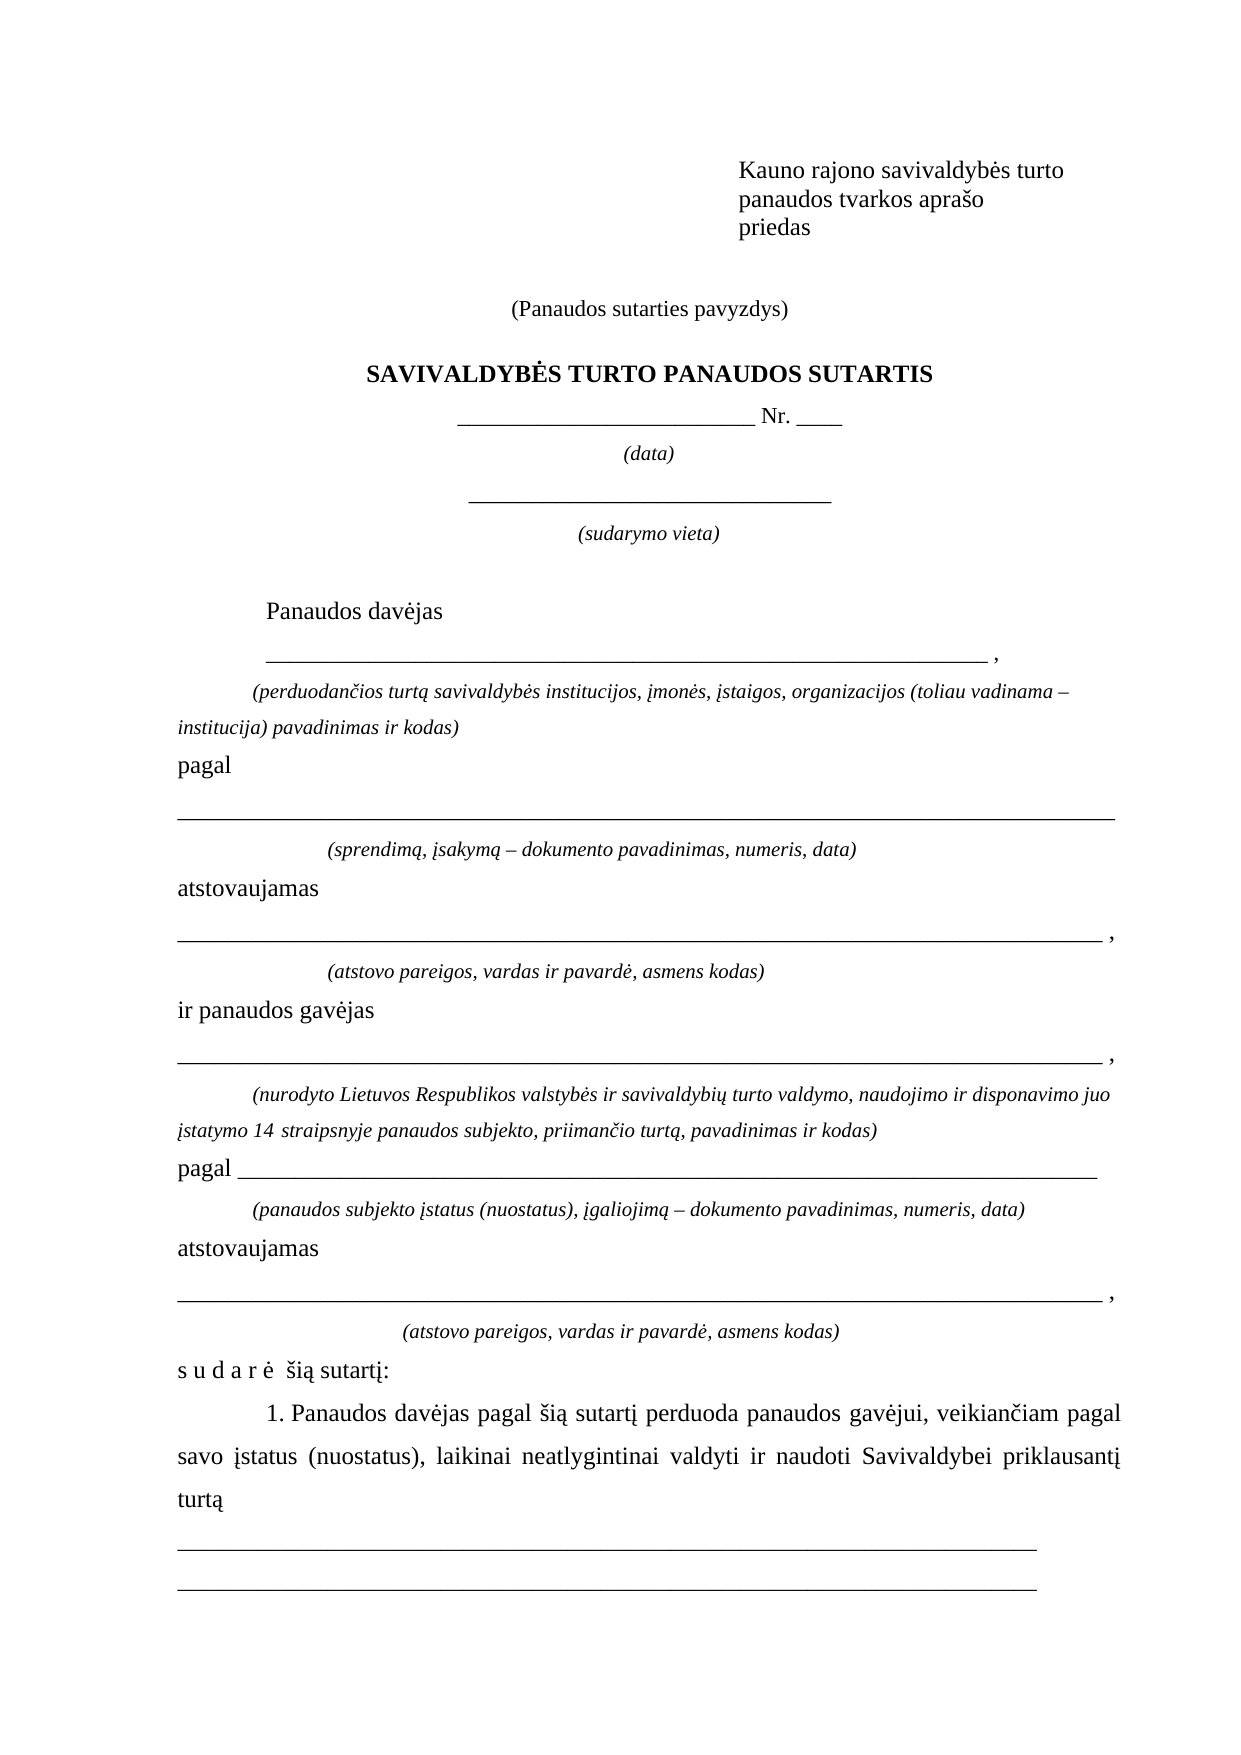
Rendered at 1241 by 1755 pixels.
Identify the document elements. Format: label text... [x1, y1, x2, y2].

text ir panaudos gavėjas __________________________________________________________________________ , [177, 995, 1122, 1067]
text pagal ___________________________________________________________________________ [177, 1153, 1122, 1182]
text (perduodančios turtą savivaldybės institucijos, įmonės, įstaigos, organizacijos (toliau vadinama – institucija) pavadinimas ir kodas) [177, 678, 1122, 739]
text ___________________________________________________________________________ [177, 1567, 1122, 1593]
text 1. Panaudos davėjas pagal šią sutartį perduoda panaudos gavėjui, veikiančiam pagal savo įstatus (nuostatus), laikinai neatlygintinai valdyti ir naudoti Savivaldybei priklausantį turtą [177, 1398, 1122, 1513]
text (sudarymo vieta) [177, 520, 1122, 544]
text Panaudos davėjas [177, 596, 1122, 625]
text __________________________ Nr. ____ [177, 402, 1122, 428]
text panaudos tvarkos aprašo [177, 184, 1122, 212]
text _______________________________________________________________ , [177, 639, 1122, 665]
text atstovaujamas __________________________________________________________________________ , [177, 1233, 1122, 1304]
text (sprendimą, įsakymą – dokumento pavadinimas, numeris, data) [252, 837, 1122, 861]
text (atstovo pareigos, vardas ir pavardė, asmens kodas) [327, 1319, 1122, 1343]
text SAVIVALDYBĖS TURTO PANAUDOS SUTARTIS [177, 359, 1122, 387]
text (Panaudos sutarties pavyzdys) [177, 295, 1122, 321]
text s u d a r ė šią sutartį: [177, 1355, 1122, 1384]
text _____________________________ [177, 477, 1122, 506]
text ___________________________________________________________________________ [177, 1527, 1122, 1554]
text pagal ___________________________________________________________________________ [177, 751, 1122, 822]
text (nurodyto Lietuvos Respublikos valstybės ir savivaldybių turto valdymo, naudojimo ir disponavimo juo įstatymo 14 straipsnyje panaudos subjekto, priimančio turtą, pavadinimas ir kodas) [177, 1081, 1122, 1142]
text (panaudos subjekto įstatus (nuostatus), įgaliojimą – dokumento pavadinimas, numeris, data) [177, 1197, 1122, 1221]
text priedas [177, 212, 1122, 241]
text (data) [177, 441, 1122, 465]
text (atstovo pareigos, vardas ir pavardė, asmens kodas) [252, 959, 1122, 983]
text Kauno rajono savivaldybės turto [177, 155, 1122, 184]
text atstovaujamas __________________________________________________________________________ , [177, 873, 1122, 945]
